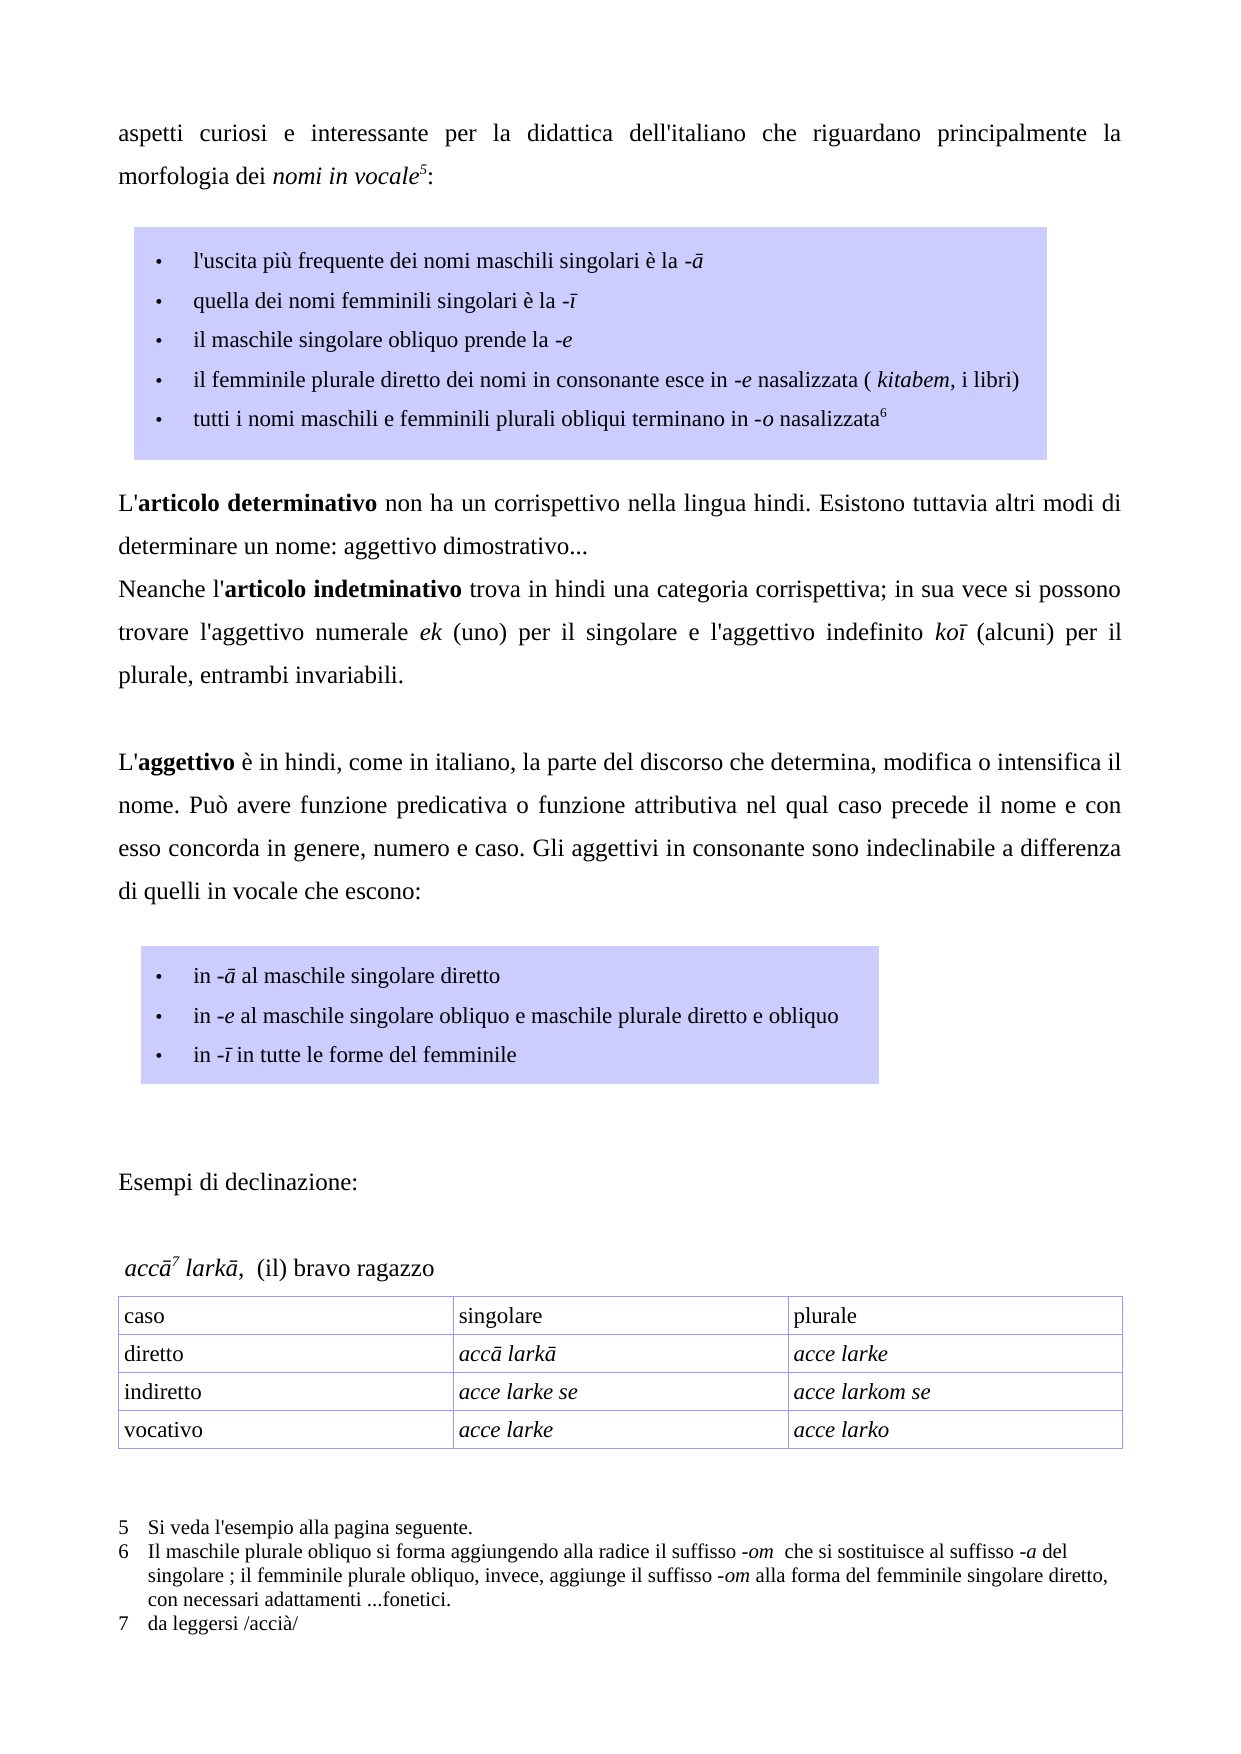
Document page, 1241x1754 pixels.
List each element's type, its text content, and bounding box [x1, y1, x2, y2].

list in -e al maschile singolare obliquo e maschile plurale diretto e obliquo [880, 1002, 1122, 1028]
list il maschile singolare obliquo prende la -e [1048, 326, 1122, 353]
list tutti i nomi maschili e femminili plurali obliqui terminano in -o nasalizzata [1048, 405, 1122, 432]
text L'aggettivo è in hindi, come in italiano, la parte del discorso che determina, modifica o intensifica il nome. Può avere funzione predicativa o funzione attributiva nel qual caso precede il nome e con esso concorda in genere, numero e caso. Gli aggettivi in consonante sono indeclinabile a differenza di quelli in vocale che escono: [118, 747, 1122, 905]
table_cell acce larkom se [789, 1373, 1122, 1410]
list l'uscita più frequente dei nomi maschili singolari è la -ā [1048, 247, 1122, 274]
table_cell acce larko [789, 1411, 1122, 1448]
text L'articolo determinativo non ha un corrispettivo nella lingua hindi. Esistono tuttavia altri modi di determinare un nome: aggettivo dimostrativo... [118, 488, 1122, 560]
table_cell diretto [119, 1335, 453, 1372]
table_cell acce larke se [454, 1373, 788, 1410]
table_header singolare [454, 1297, 788, 1334]
table_header caso [119, 1297, 453, 1334]
table_cell accā larkā [454, 1335, 788, 1372]
table_cell vocativo [119, 1411, 453, 1448]
text da leggersi /accià/ [118, 1611, 1122, 1635]
text Neanche l'articolo indetminativo trova in hindi una categoria corrispettiva; in sua vece si possono trovare l'aggettivo numerale ek (uno) per il singolare e l'aggettivo indefinito koī (alcuni) per il plurale, entrambi invariabili. [118, 574, 1122, 689]
list Il maschile plurale obliquo si forma aggiungendo alla radice il suffisso -om che si sostituisce al suffisso -a del singolare ; il femminile plurale obliquo, invece, aggiunge il suffisso -om alla forma del femminile singolare diretto, con necessari adattamenti ...fonetici. [118, 1539, 1122, 1611]
table_cell acce larke [789, 1335, 1122, 1372]
text accā larkā, (il) bravo ragazzo [118, 1253, 1122, 1282]
text aspetti curiosi e interessante per la didattica dell'italiano che riguardano principalmente la morfologia dei nomi in vocale: [118, 118, 1122, 190]
text Esempi di declinazione: [118, 1167, 1122, 1196]
text Si veda l'esempio alla pagina seguente. [118, 1515, 1122, 1539]
list in -ī in tutte le forme del femminile [880, 1041, 1122, 1068]
table_cell acce larke [454, 1411, 788, 1448]
list in -ā al maschile singolare diretto [880, 962, 1122, 989]
list il femminile plurale diretto dei nomi in consonante esce in -e nasalizzata ( kitabem, i libri) [1048, 366, 1122, 392]
table_header plurale [789, 1297, 1122, 1334]
list quella dei nomi femminili singolari è la -ī [1048, 287, 1122, 313]
table_cell indiretto [119, 1373, 453, 1410]
